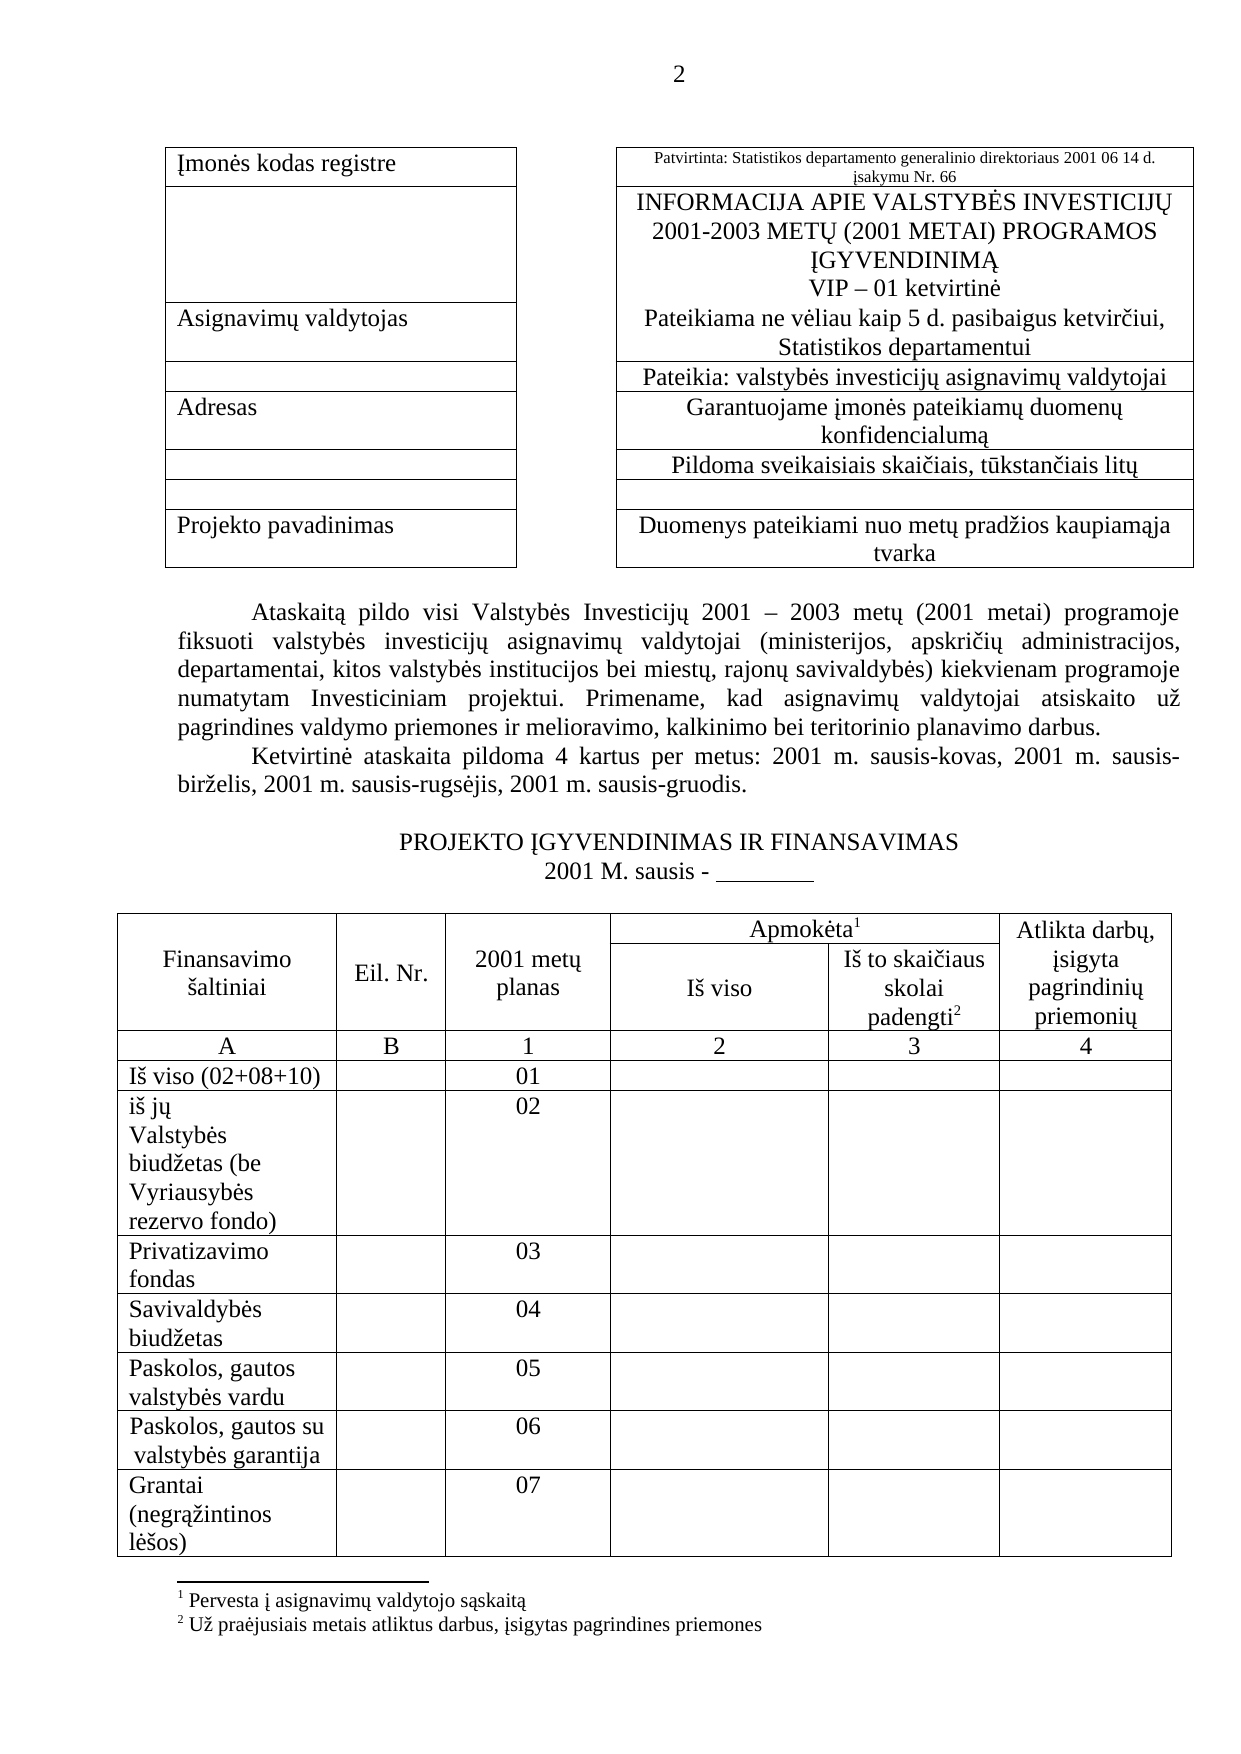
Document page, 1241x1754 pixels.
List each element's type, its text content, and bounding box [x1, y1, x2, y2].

table_cell [617, 480, 1193, 509]
table_cell [166, 187, 516, 302]
table_cell [611, 1411, 828, 1469]
table_cell Projekto pavadinimas [166, 510, 516, 567]
table_cell [517, 391, 616, 449]
table_cell [166, 480, 516, 509]
table_cell Garantuojame įmonės pateikiamų duomenų konfidencialumą [617, 392, 1193, 449]
table_cell [611, 1294, 828, 1352]
table_cell [611, 1353, 828, 1410]
text 2001 M. sausis - [177, 856, 1181, 884]
text Ataskaitą pildo visi Valstybės Investicijų 2001 – 2003 metų (2001 metai) programoje fiksuoti valstybės investicijų asignavimų valdytojai (ministerijos, apskričių administracijos, departamentai, kitos valstybės institucijos bei miestų, rajonų savivaldybės) kiekvienam programoje numatytam Investiciniam projektui. Primename, kad asignavimų valdytojai atsiskaito už pagrindines valdymo priemones ir melioravimo, kalkinimo bei teritorinio planavimo darbus. [177, 597, 1181, 741]
table_cell B [337, 1031, 445, 1060]
table_cell 06 [446, 1411, 610, 1469]
table_cell [829, 1294, 999, 1352]
table_cell Privatizavimo fondas [118, 1236, 336, 1293]
table_cell [1000, 1470, 1171, 1556]
table_cell Iš viso (02+08+10) [118, 1061, 336, 1090]
table_header Atlikta darbų, įsigyta pagrindinių priemonių [1000, 914, 1171, 1030]
table_cell [829, 1061, 999, 1090]
table_cell 02 [446, 1091, 610, 1235]
table_header Eil. Nr. [337, 914, 445, 1030]
table_cell Adresas [166, 392, 516, 449]
table_header [517, 147, 616, 186]
table_cell [611, 1470, 828, 1556]
table_cell [517, 509, 616, 567]
table_cell [166, 362, 516, 391]
table_cell [517, 479, 616, 509]
table_cell Pateikiama ne vėliau kaip 5 d. pasibaigus ketvirčiui, Statistikos departamentui [617, 302, 1193, 361]
table_header Įmonės kodas registre [166, 148, 516, 186]
table_cell [337, 1091, 445, 1235]
table_cell Pateikia: valstybės investicijų asignavimų valdytojai [617, 362, 1193, 391]
table_cell Savivaldybės biudžetas [118, 1294, 336, 1352]
table_cell [517, 449, 616, 479]
table_cell [337, 1061, 445, 1090]
table_cell Iš to skaičiaus skolai padengti [829, 944, 999, 1030]
table_cell Asignavimų valdytojas [166, 303, 516, 361]
table_cell [337, 1294, 445, 1352]
table_cell [829, 1353, 999, 1410]
table_cell Grantai (negrąžintinos lėšos) [118, 1470, 336, 1556]
table_header Patvirtinta: Statistikos departamento generalinio direktoriaus 2001 06 14 d. įsakymu Nr. 66 [617, 148, 1193, 186]
table_cell Paskolos, gautos valstybės vardu [118, 1353, 336, 1410]
table_cell 4 [1000, 1031, 1171, 1060]
table_cell Duomenys pateikiami nuo metų pradžios kaupiamąja tvarka [617, 510, 1193, 567]
table_cell [337, 1470, 445, 1556]
table_cell Paskolos, gautos su valstybės garantija [118, 1411, 336, 1469]
table_header Apmokėta [611, 914, 999, 943]
table_cell [517, 302, 616, 361]
table_cell [166, 450, 516, 479]
table_cell [517, 186, 616, 302]
table_cell [517, 361, 616, 391]
text PROJEKTO ĮGYVENDINIMAS IR FINANSAVIMAS [177, 827, 1181, 856]
table_cell Iš viso [611, 944, 828, 1030]
table_cell 04 [446, 1294, 610, 1352]
table_cell 01 [446, 1061, 610, 1090]
table_cell [337, 1411, 445, 1469]
table_cell [1000, 1353, 1171, 1410]
table_cell [611, 1061, 828, 1090]
table_cell [829, 1091, 999, 1235]
table_cell [337, 1353, 445, 1410]
table_cell 05 [446, 1353, 610, 1410]
table_cell [1000, 1061, 1171, 1090]
table_cell [1000, 1236, 1171, 1293]
table_cell INFORMACIJA APIE VALSTYBĖS INVESTICIJŲ 2001-2003 METŲ (2001 METAI) PROGRAMOS ĮGYVENDINIMĄ VIP – 01 ketvirtinė [617, 187, 1193, 302]
table_cell 07 [446, 1470, 610, 1556]
table_cell [829, 1470, 999, 1556]
table_cell 03 [446, 1236, 610, 1293]
table_cell [611, 1236, 828, 1293]
table_cell [1000, 1294, 1171, 1352]
table_cell Pildoma sveikaisiais skaičiais, tūkstančiais litų [617, 450, 1193, 479]
table_cell [337, 1236, 445, 1293]
table_cell 3 [829, 1031, 999, 1060]
table_cell [1000, 1091, 1171, 1235]
table_header Finansavimo šaltiniai [118, 914, 336, 1030]
table_cell [611, 1091, 828, 1235]
table_cell [829, 1411, 999, 1469]
text Ketvirtinė ataskaita pildoma 4 kartus per metus: 2001 m. sausis-kovas, 2001 m. sausis-birželis, 2001 m. sausis-rugsėjis, 2001 m. sausis-gruodis. [177, 741, 1181, 798]
table_cell [829, 1236, 999, 1293]
table_cell A [118, 1031, 336, 1060]
table_cell 2 [611, 1031, 828, 1060]
table_cell 1 [446, 1031, 610, 1060]
table_header 2001 metų planas [446, 914, 610, 1030]
table_cell [1000, 1411, 1171, 1469]
table_cell iš jų Valstybės biudžetas (be Vyriausybės rezervo fondo) [118, 1091, 336, 1235]
